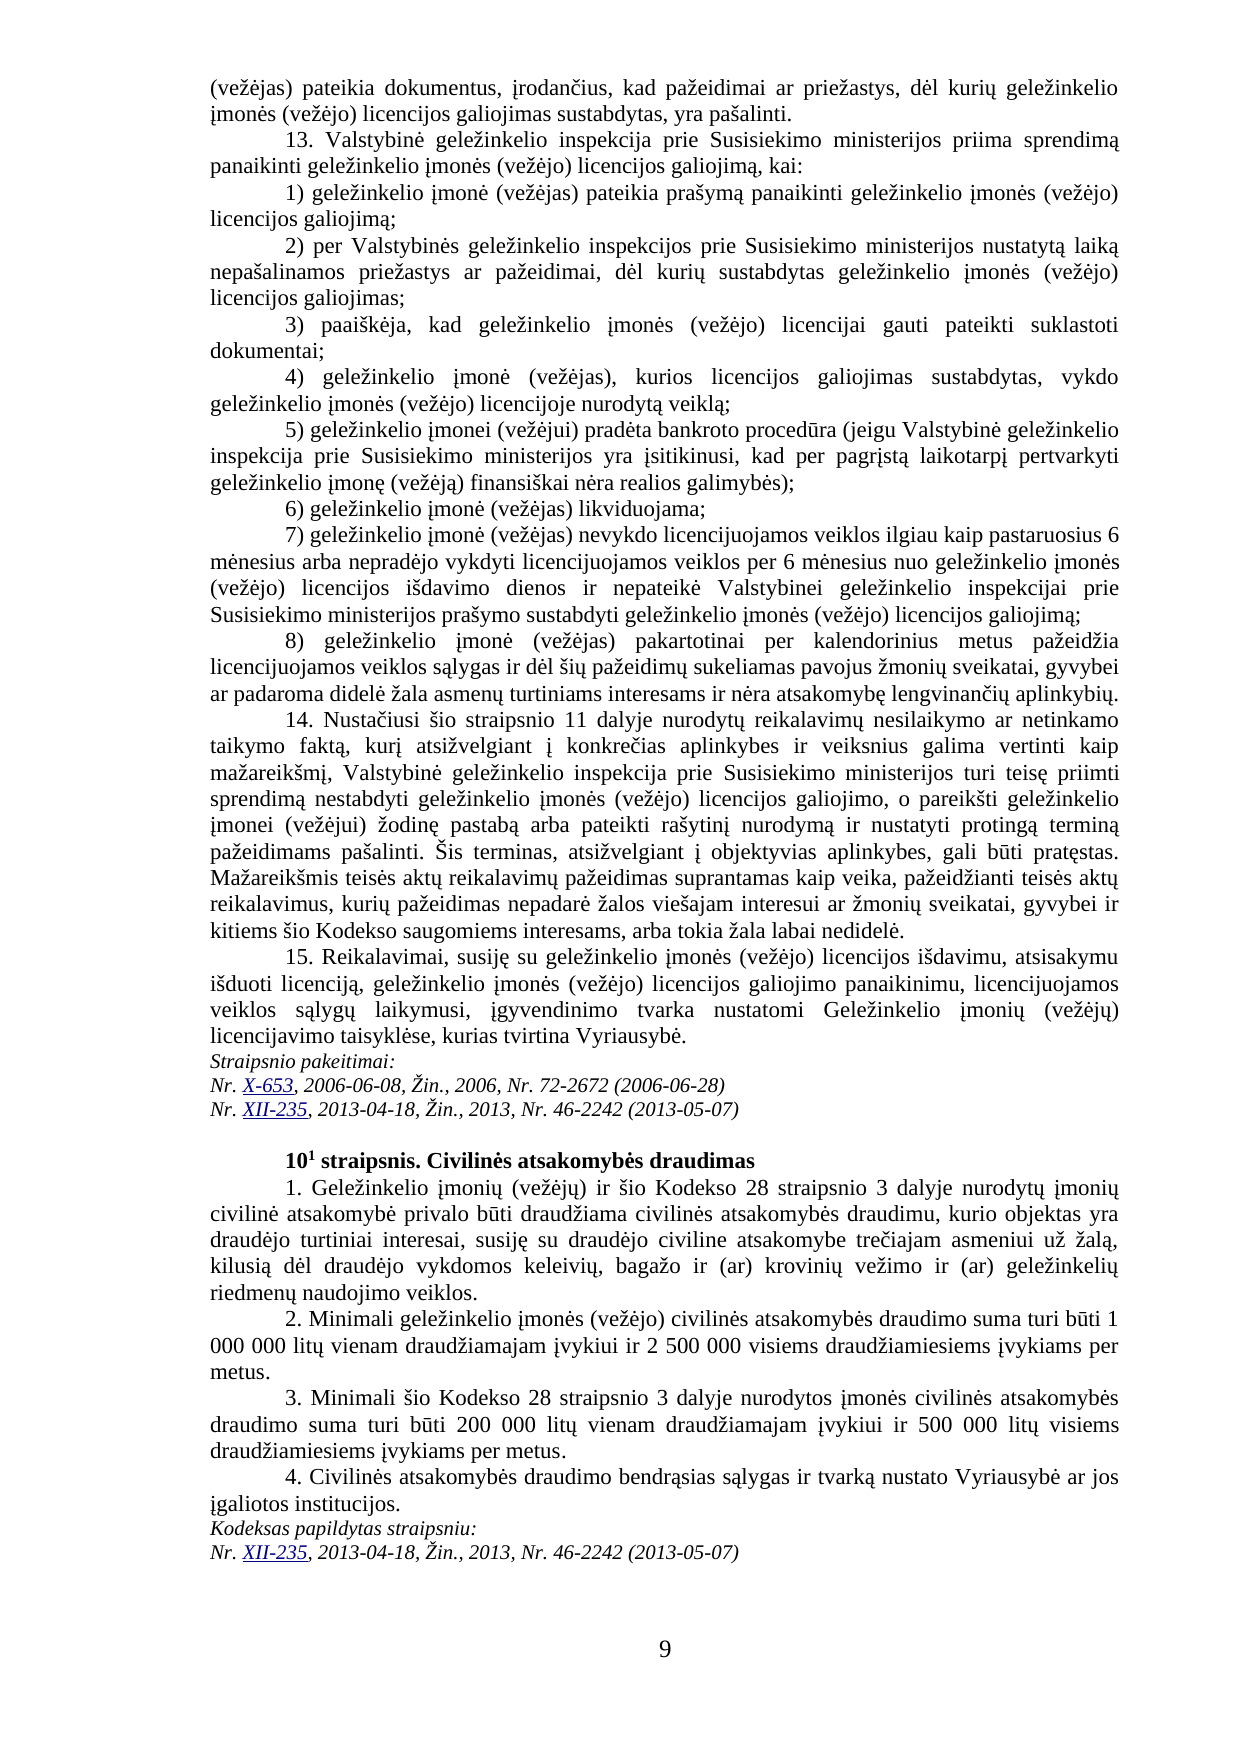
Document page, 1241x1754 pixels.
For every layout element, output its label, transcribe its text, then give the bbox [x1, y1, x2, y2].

text 6) geležinkelio įmonė (vežėjas) likviduojama; [210, 495, 1120, 522]
text 15. Reikalavimai, susiję su geležinkelio įmonės (vežėjo) licencijos išdavimu, atsisakymu išduoti licenciją, geležinkelio įmonės (vežėjo) licencijos galiojimo panaikinimu, licencijuojamos veiklos sąlygų laikymusi, įgyvendinimo tvarka nustatomi Geležinkelio įmonių (vežėjų) licencijavimo taisyklėse, kurias tvirtina Vyriausybė. [210, 943, 1120, 1049]
text 1. Geležinkelio įmonių (vežėjų) ir šio Kodekso 28 straipsnio 3 dalyje nurodytų įmonių civilinė atsakomybė privalo būti draudžiama civilinės atsakomybės draudimu, kurio objektas yra draudėjo turtiniai interesai, susiję su draudėjo civiline atsakomybe trečiajam asmeniui už žalą, kilusią dėl draudėjo vykdomos keleivių, bagažo ir (ar) krovinių vežimo ir (ar) geležinkelių riedmenų naudojimo veiklos. [210, 1173, 1120, 1305]
text 1) geležinkelio įmonė (vežėjas) pateikia prašymą panaikinti geležinkelio įmonės (vežėjo) licencijos galiojimą; [210, 179, 1120, 232]
text 4. Civilinės atsakomybės draudimo bendrąsias sąlygas ir tvarką nustato Vyriausybė ar jos įgaliotos institucijos. [210, 1463, 1120, 1516]
text 7) geležinkelio įmonė (vežėjas) nevykdo licencijuojamos veiklos ilgiau kaip pastaruosius 6 mėnesius arba nepradėjo vykdyti licencijuojamos veiklos per 6 mėnesius nuo geležinkelio įmonės (vežėjo) licencijos išdavimo dienos ir nepateikė Valstybinei geležinkelio inspekcijai prie Susisiekimo ministerijos prašymo sustabdyti geležinkelio įmonės (vežėjo) licencijos galiojimą; [210, 522, 1120, 627]
text 3) paaiškėja, kad geležinkelio įmonės (vežėjo) licencijai gauti pateikti suklastoti dokumentai; [210, 311, 1120, 363]
text Nr. X-653, 2006-06-08, Žin., 2006, Nr. 72-2672 (2006-06-28) [210, 1073, 1120, 1097]
text 14. Nustačiusi šio straipsnio 11 dalyje nurodytų reikalavimų nesilaikymo ar netinkamo taikymo faktą, kurį atsižvelgiant į konkrečias aplinkybes ir veiksnius galima vertinti kaip mažareikšmį, Valstybinė geležinkelio inspekcija prie Susisiekimo ministerijos turi teisę priimti sprendimą nestabdyti geležinkelio įmonės (vežėjo) licencijos galiojimo, o pareikšti geležinkelio įmonei (vežėjui) žodinę pastabą arba pateikti rašytinį nurodymą ir nustatyti protingą terminą pažeidimams pašalinti. Šis terminas, atsižvelgiant į objektyvias aplinkybes, gali būti pratęstas. Mažareikšmis teisės aktų reikalavimų pažeidimas suprantamas kaip veika, pažeidžianti teisės aktų reikalavimus, kurių pažeidimas nepadarė žalos viešajam interesui ar žmonių sveikatai, gyvybei ir kitiems šio Kodekso saugomiems interesams, arba tokia žala labai nedidelė. [210, 706, 1120, 943]
text 3. Minimali šio Kodekso 28 straipsnio 3 dalyje nurodytos įmonės civilinės atsakomybės draudimo suma turi būti 200 000 litų vienam draudžiamajam įvykiui ir 500 000 litų visiems draudžiamiesiems įvykiams per metus. [210, 1384, 1120, 1463]
text Nr. XII-235, 2013-04-18, Žin., 2013, Nr. 46-2242 (2013-05-07) [210, 1097, 1120, 1121]
text 13. Valstybinė geležinkelio inspekcija prie Susisiekimo ministerijos priima sprendimą panaikinti geležinkelio įmonės (vežėjo) licencijos galiojimą, kai: [210, 126, 1120, 179]
text Straipsnio pakeitimai: [210, 1049, 1120, 1073]
text Kodeksas papildytas straipsniu: [210, 1516, 1120, 1540]
text 8) geležinkelio įmonė (vežėjas) pakartotinai per kalendorinius metus pažeidžia licencijuojamos veiklos sąlygas ir dėl šių pažeidimų sukeliamas pavojus žmonių sveikatai, gyvybei ar padaroma didelė žala asmenų turtiniams interesams ir nėra atsakomybę lengvinančių aplinkybių. [210, 627, 1120, 706]
text (vežėjas) pateikia dokumentus, įrodančius, kad pažeidimai ar priežastys, dėl kurių geležinkelio įmonės (vežėjo) licencijos galiojimas sustabdytas, yra pašalinti. [210, 73, 1120, 126]
text 2. Minimali geležinkelio įmonės (vežėjo) civilinės atsakomybės draudimo suma turi būti 1 000 000 litų vienam draudžiamajam įvykiui ir 2 500 000 visiems draudžiamiesiems įvykiams per metus. [210, 1305, 1120, 1384]
text 5) geležinkelio įmonei (vežėjui) pradėta bankroto procedūra (jeigu Valstybinė geležinkelio inspekcija prie Susisiekimo ministerijos yra įsitikinusi, kad per pagrįstą laikotarpį pertvarkyti geležinkelio įmonę (vežėją) finansiškai nėra realios galimybės); [210, 416, 1120, 495]
text 4) geležinkelio įmonė (vežėjas), kurios licencijos galiojimas sustabdytas, vykdo geležinkelio įmonės (vežėjo) licencijoje nurodytą veiklą; [210, 363, 1120, 416]
text 2) per Valstybinės geležinkelio inspekcijos prie Susisiekimo ministerijos nustatytą laiką nepašalinamos priežastys ar pažeidimai, dėl kurių sustabdytas geležinkelio įmonės (vežėjo) licencijos galiojimas; [210, 232, 1120, 311]
text 101 straipsnis. Civilinės atsakomybės draudimas [210, 1147, 1120, 1173]
text Nr. XII-235, 2013-04-18, Žin., 2013, Nr. 46-2242 (2013-05-07) [210, 1540, 1120, 1564]
